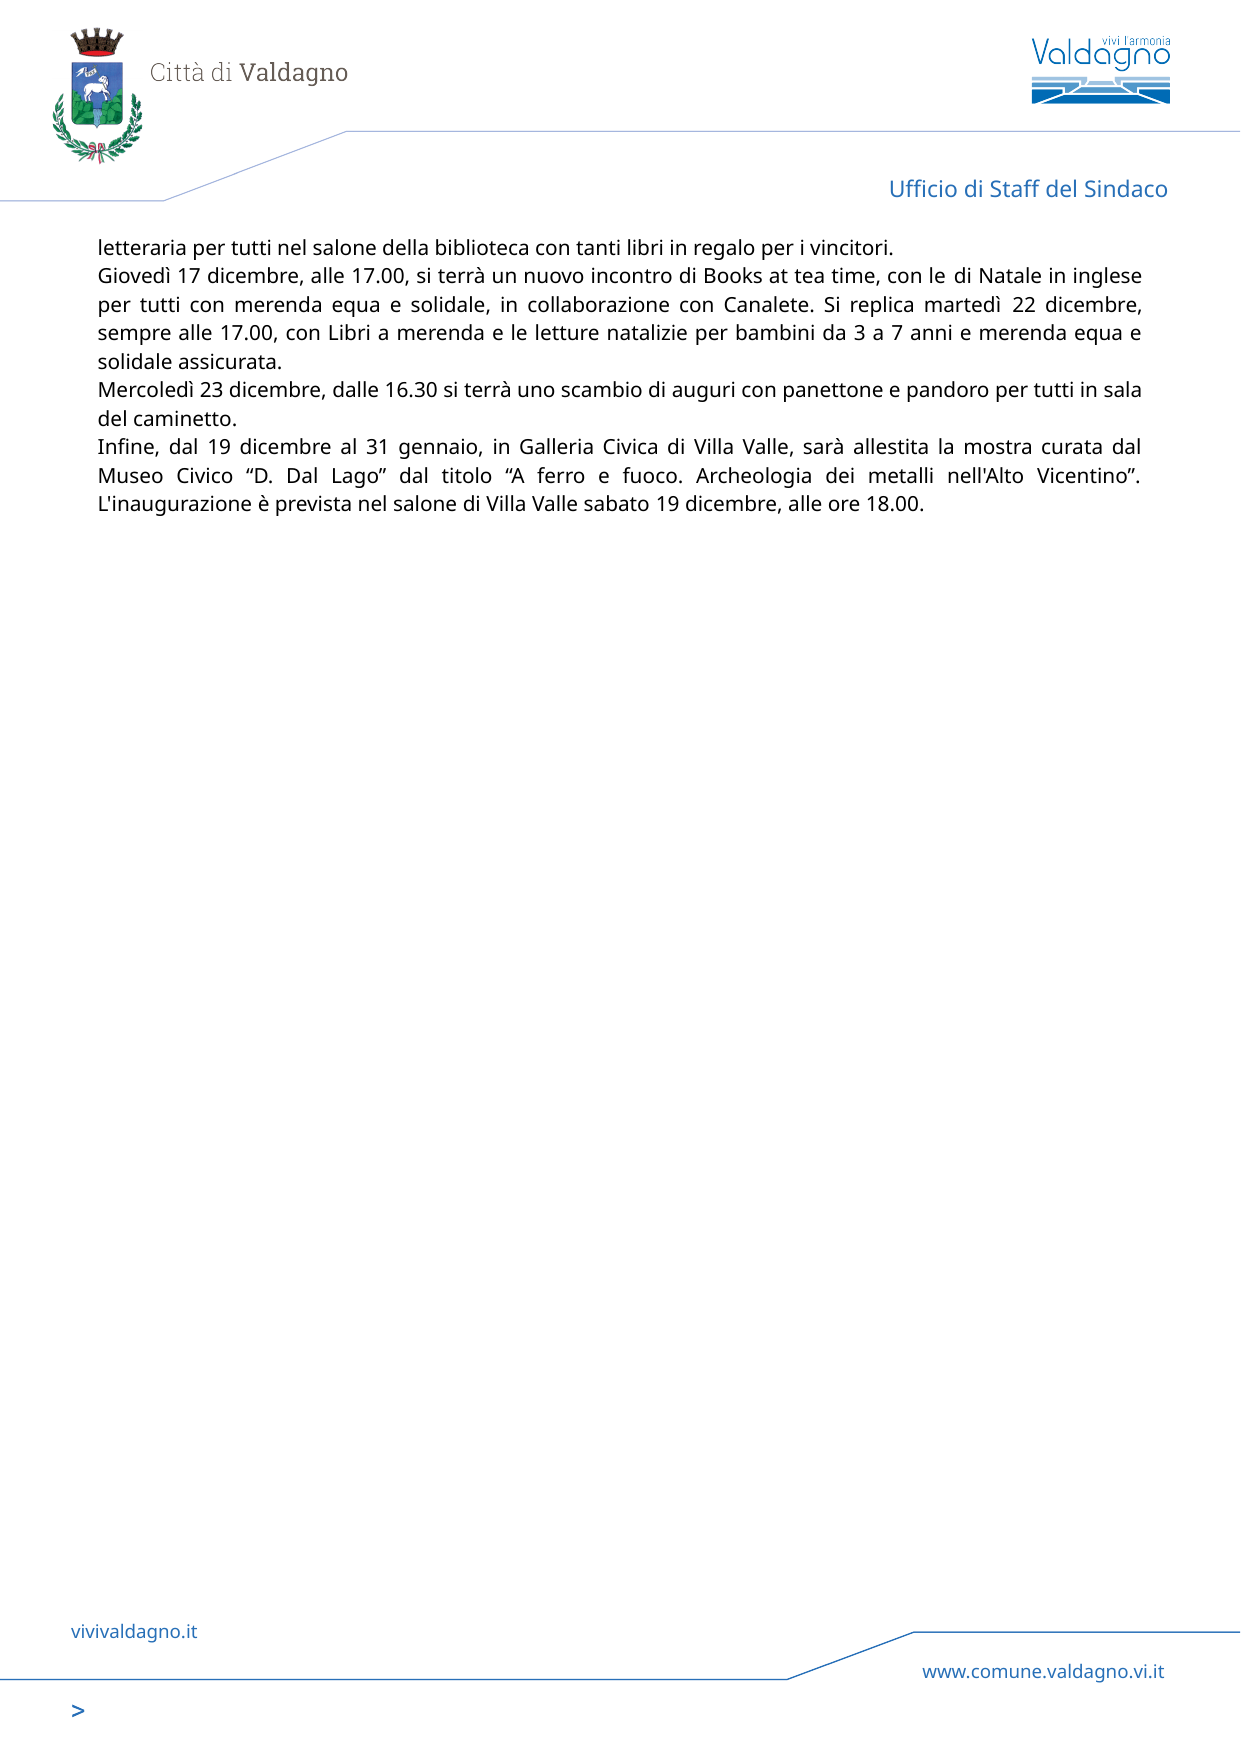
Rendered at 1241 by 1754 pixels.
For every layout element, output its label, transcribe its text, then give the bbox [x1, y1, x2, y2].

text Giovedì 17 dicembre, alle 17.00, si terrà un nuovo incontro di Books at tea time, con le di Natale in inglese per tutti con merenda equa e solidale, in collaborazione con Canalete. Si replica martedì 22 dicembre, sempre alle 17.00, con Libri a merenda e le letture natalizie per bambini da 3 a 7 anni e merenda equa e solidale assicurata. [97, 262, 1143, 375]
picture [0, 0, 1241, 1754]
text Mercoledì 23 dicembre, dalle 16.30 si terrà uno scambio di auguri con panettone e pandoro per tutti in sala del caminetto. [97, 375, 1143, 432]
text Infine, dal 19 dicembre al 31 gennaio, in Galleria Civica di Villa Valle, sarà allestita la mostra curata dal Museo Civico “D. Dal Lago” dal titolo “A ferro e fuoco. Archeologia dei metalli nell'Alto Vicentino”. L'inaugurazione è prevista nel salone di Villa Valle sabato 19 dicembre, alle ore 18.00. [97, 432, 1143, 518]
text letteraria per tutti nel salone della biblioteca con tanti libri in regalo per i vincitori. [97, 233, 1143, 262]
